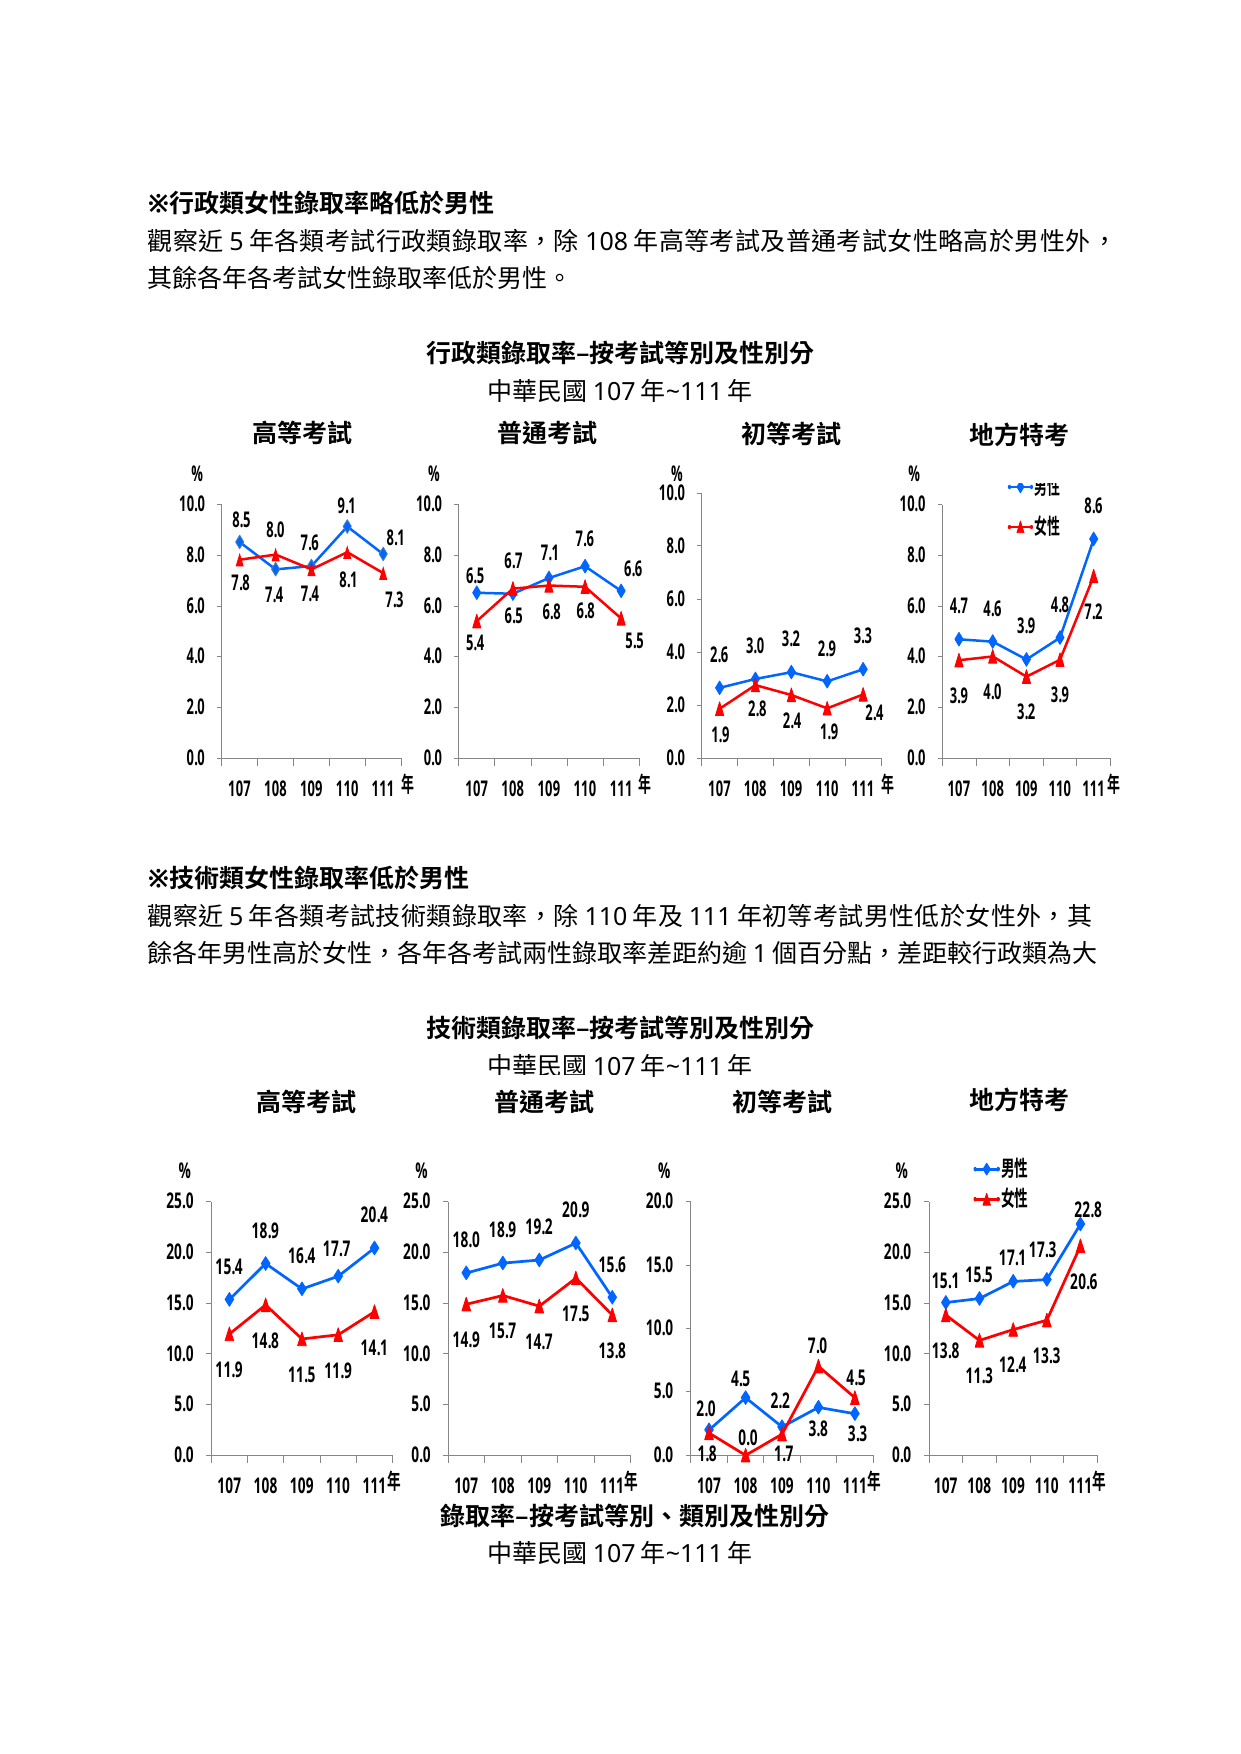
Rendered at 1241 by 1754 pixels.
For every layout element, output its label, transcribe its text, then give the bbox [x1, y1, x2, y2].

text ※技術類女性錄取率低於男性 [148, 858, 1092, 896]
text 觀察近5年各類考試技術類錄取率，除110年及111年初等考試男性低於女性外，其餘各年男性高於女性，各年各考試兩性錄取率差距約逾1個百分點，差距較行政類為大。 [148, 896, 1092, 971]
text ※行政類女性錄取率略低於男性 [148, 183, 1092, 221]
text 中華民國107年~111年 [148, 371, 1095, 483]
text 觀察近5年各類考試行政類錄取率，除108年高等考試及普通考試女性略高於男性外，其餘各年各考試女性錄取率低於男性。 [148, 221, 1092, 296]
text 技術類錄取率–按考試等別及性別分 [148, 1008, 1092, 1046]
text 錄取率–按考試等別、類別及性別分 [177, 1503, 1092, 1533]
text 高等考試 [233, 414, 372, 450]
text 中華民國107年~111年 [148, 1533, 1092, 1571]
text 初等考試 [716, 414, 866, 451]
text 中華民國107年~111年 [148, 1046, 1112, 1148]
text 普通考試 [476, 414, 619, 450]
text 高等考試 [228, 1083, 385, 1119]
text 普通考試 [463, 1083, 625, 1119]
text 行政類錄取率–按考試等別及性別分 [148, 333, 1092, 371]
text 初等考試 [704, 1083, 860, 1119]
text 地方特考 [957, 416, 1080, 452]
text 地方特考 [941, 1081, 1097, 1117]
